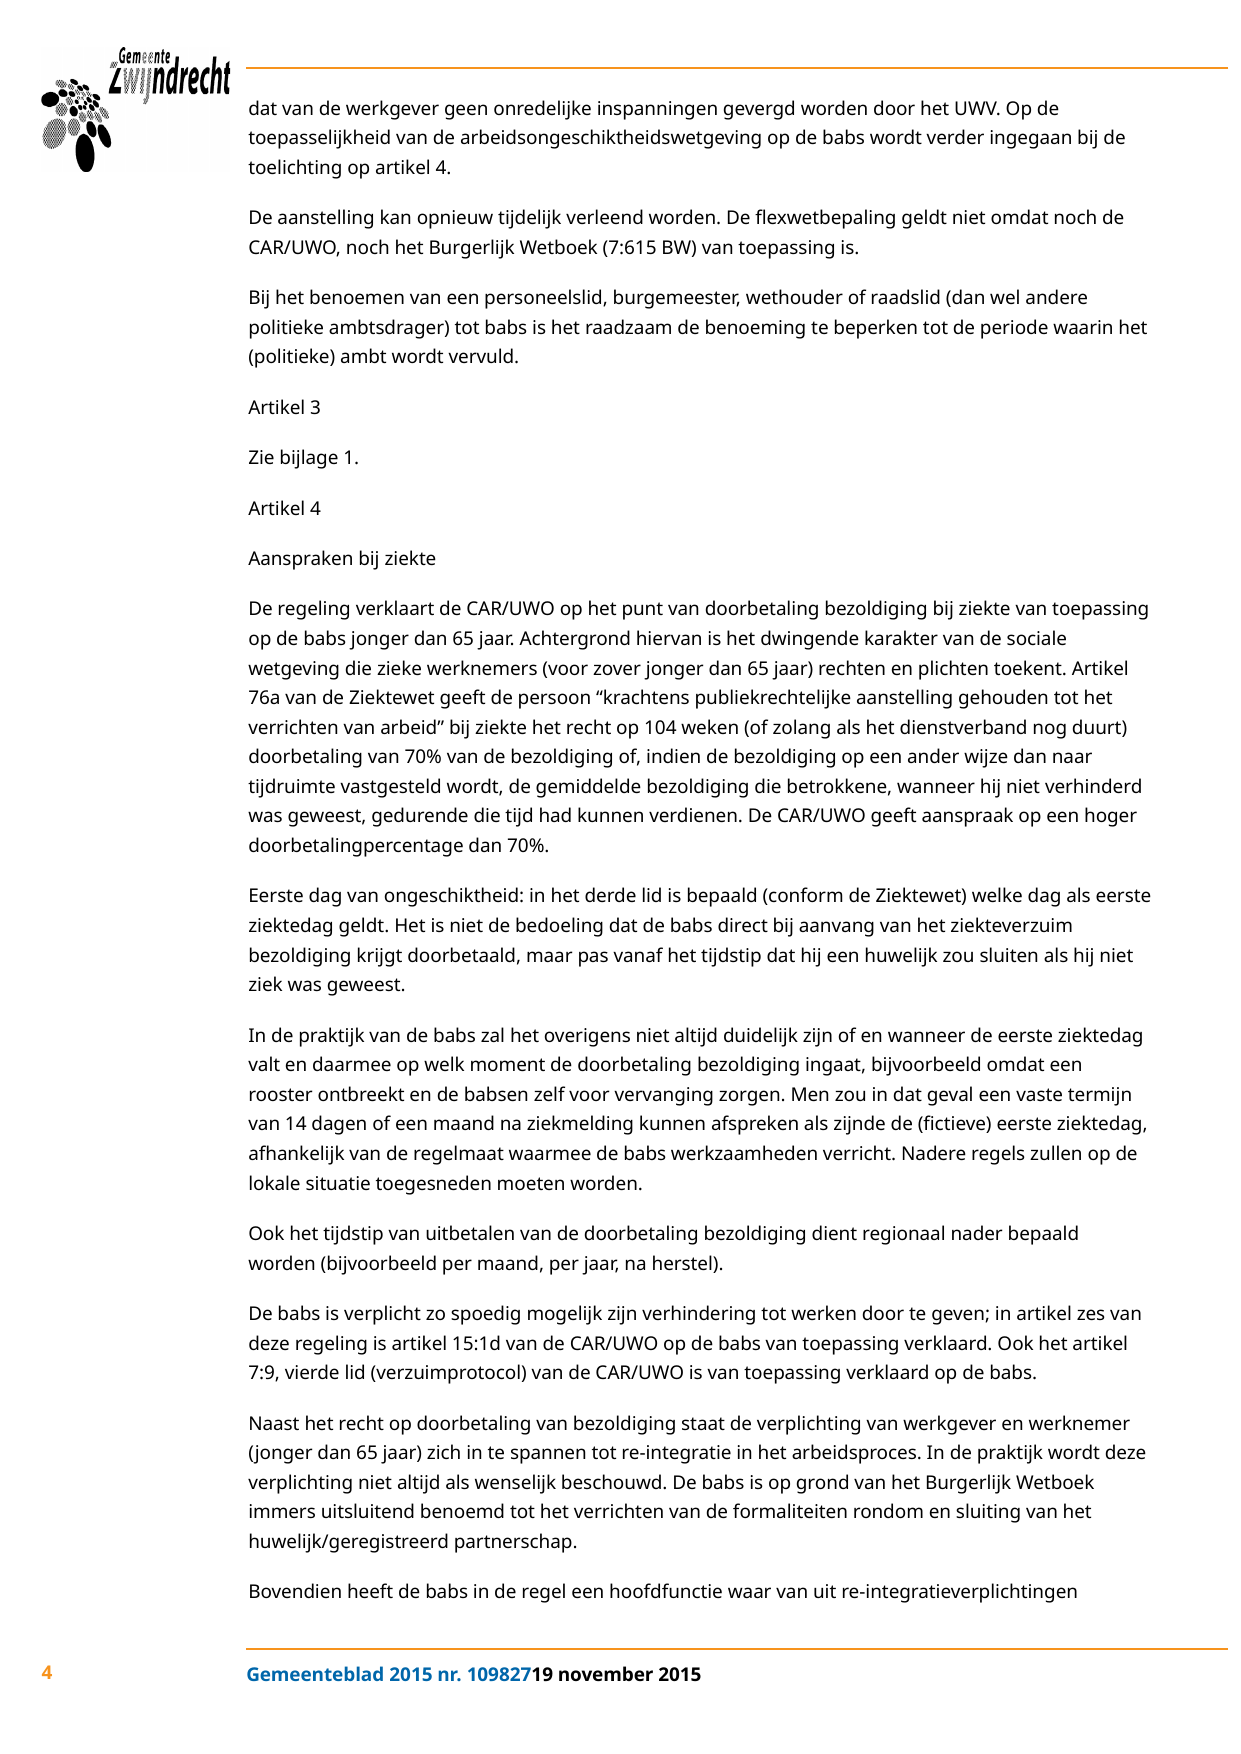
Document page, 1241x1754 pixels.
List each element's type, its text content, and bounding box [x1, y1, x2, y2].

picture [41, 47, 231, 172]
text In de praktijk van de babs zal het overigens niet altijd duidelijk zijn of en wanneer de eerste ziektedag valt en daarmee op welk moment de doorbetaling bezoldiging ingaat, bijvoorbeeld omdat een rooster ontbreekt en de babsen zelf voor vervanging zorgen. Men zou in dat geval een vaste termijn van 14 dagen of een maand na ziekmelding kunnen afspreken als zijnde de (fictieve) eerste ziektedag, afhankelijk van de regelmaat waarmee de babs werkzaamheden verricht. Nadere regels zullen op de lokale situatie toegesneden moeten worden. [248, 1022, 1152, 1196]
text Naast het recht op doorbetaling van bezoldiging staat de verplichting van werkgever en werknemer (jonger dan 65 jaar) zich in te spannen tot re-integratie in het arbeidsproces. In de praktijk wordt deze verplichting niet altijd als wenselijk beschouwd. De babs is op grond van het Burgerlijk Wetboek immers uitsluitend benoemd tot het verrichten van de formaliteiten rondom en sluiting van het huwelijk/geregistreerd partnerschap. [248, 1410, 1152, 1554]
text De babs is verplicht zo spoedig mogelijk zijn verhindering tot werken door te geven; in artikel zes van deze regeling is artikel 15:1d van de CAR/UWO op de babs van toepassing verklaard. Ook het artikel 7:9, vierde lid (verzuimprotocol) van de CAR/UWO is van toepassing verklaard op de babs. [248, 1300, 1152, 1385]
text Artikel 4 [248, 495, 1152, 521]
text Eerste dag van ongeschiktheid: in het derde lid is bepaald (conform de Ziektewet) welke dag als eerste ziektedag geldt. Het is niet de bedoeling dat de babs direct bij aanvang van het ziekteverzuim bezoldiging krijgt doorbetaald, maar pas vanaf het tijdstip dat hij een huwelijk zou sluiten als hij niet ziek was geweest. [248, 883, 1152, 997]
text Ook het tijdstip van uitbetalen van de doorbetaling bezoldiging dient regionaal nader bepaald worden (bijvoorbeeld per maand, per jaar, na herstel). [248, 1220, 1152, 1276]
text Aanspraken bij ziekte [248, 545, 1152, 571]
text Zie bijlage 1. [248, 444, 1152, 470]
text Bij het benoemen van een personeelslid, burgemeester, wethouder of raadslid (dan wel andere politieke ambtsdrager) tot babs is het raadzaam de benoeming te beperken tot de periode waarin het (politieke) ambt wordt vervuld. [248, 284, 1152, 369]
text dat van de werkgever geen onredelijke inspanningen gevergd worden door het UWV. Op de toepasselijkheid van de arbeidsongeschiktheidswetgeving op de babs wordt verder ingegaan bij de toelichting op artikel 4. [248, 95, 1152, 180]
text Bovendien heeft de babs in de regel een hoofdfunctie waar van uit re-integratieverplichtingen [248, 1578, 1152, 1604]
text Artikel 3 [248, 394, 1152, 420]
text De aanstelling kan opnieuw tijdelijk verleend worden. De flexwetbepaling geldt niet omdat noch de CAR/UWO, noch het Burgerlijk Wetboek (7:615 BW) van toepassing is. [248, 204, 1152, 260]
text De regeling verklaart de CAR/UWO op het punt van doorbetaling bezoldiging bij ziekte van toepassing op de babs jonger dan 65 jaar. Achtergrond hiervan is het dwingende karakter van de sociale wetgeving die zieke werknemers (voor zover jonger dan 65 jaar) rechten en plichten toekent. Artikel 76a van de Ziektewet geeft de persoon “krachtens publiekrechtelijke aanstelling gehouden tot het verrichten van arbeid” bij ziekte het recht op 104 weken (of zolang als het dienstverband nog duurt) doorbetaling van 70% van de bezoldiging of, indien de bezoldiging op een ander wijze dan naar tijdruimte vastgesteld wordt, de gemiddelde bezoldiging die betrokkene, wanneer hij niet verhinderd was geweest, gedurende die tijd had kunnen verdienen. De CAR/UWO geeft aanspraak op een hoger doorbetalingpercentage dan 70%. [248, 596, 1152, 858]
